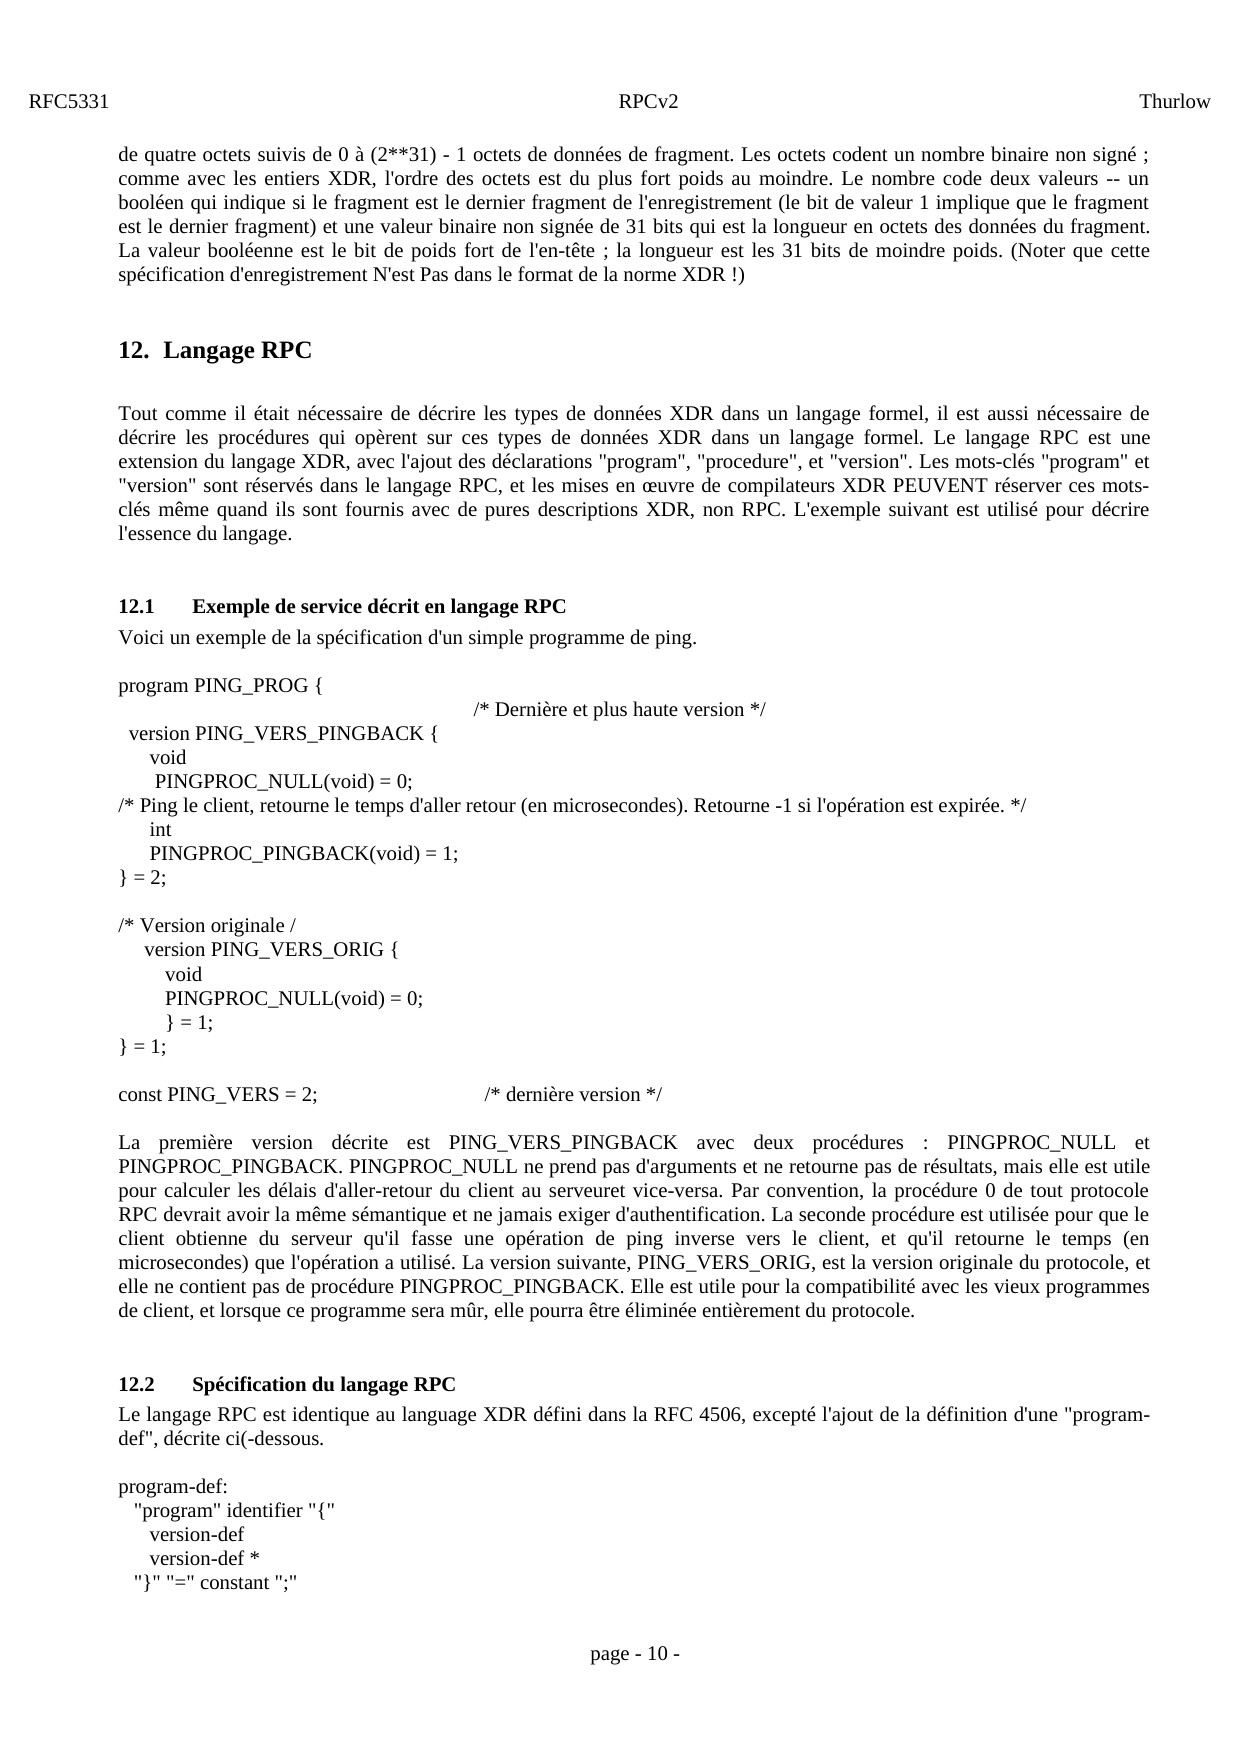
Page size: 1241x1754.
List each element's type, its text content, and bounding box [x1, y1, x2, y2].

text Voici un exemple de la spécification d'un simple programme de ping. [118, 624, 1152, 649]
text version PING_VERS_PINGBACK { [118, 721, 1152, 745]
text Tout comme il était nécessaire de décrire les types de données XDR dans un langage formel, il est aussi nécessaire de décrire les procédures qui opèrent sur ces types de données XDR dans un langage formel. Le langage RPC est une extension du langage XDR, avec l'ajout des déclarations "program", "procedure", et "version". Les mots-clés "program" et "version" sont réservés dans le langage RPC, et les mises en œuvre de compilateurs XDR PEUVENT réserver ces mots-clés même quand ils sont fournis avec de pures descriptions XDR, non RPC. L'exemple suivant est utilisé pour décrire l'essence du langage. [118, 401, 1152, 545]
subtitle 12. Langage RPC [118, 336, 1152, 364]
text void [118, 745, 1152, 769]
text int [118, 817, 1152, 841]
subtitle 12.1 Exemple de service décrit en langage RPC [118, 594, 1152, 618]
text PINGPROC_NULL(void) = 0; [118, 769, 1152, 793]
text /* Version originale / [118, 913, 1152, 937]
text PINGPROC_PINGBACK(void) = 1; [118, 841, 1152, 865]
text "}" "=" constant ";" [118, 1570, 1152, 1594]
text Le langage RPC est identique au language XDR défini dans la RFC 4506, excepté l'ajout de la définition d'une "program-def", décrite ci(-dessous. [118, 1402, 1152, 1450]
text /* Dernière et plus haute version */ [118, 697, 1152, 721]
text version PING_VERS_ORIG { [118, 937, 1152, 961]
text "program" identifier "{" [118, 1498, 1152, 1522]
text const PING_VERS = 2; /* dernière version */ [118, 1082, 1152, 1106]
text /* Ping le client, retourne le temps d'aller retour (en microsecondes). Retourne -1 si l'opération est expirée. */ [118, 793, 1152, 817]
text program PING_PROG { [118, 673, 1152, 697]
text version-def * [118, 1546, 1152, 1570]
text void [118, 961, 1152, 986]
text program-def: [118, 1474, 1152, 1498]
text } = 1; [118, 1009, 1152, 1034]
text } = 1; [118, 1034, 1152, 1058]
text version-def [118, 1522, 1152, 1546]
text PINGPROC_NULL(void) = 0; [118, 986, 1152, 1009]
text La première version décrite est PING_VERS_PINGBACK avec deux procédures : PINGPROC_NULL et PINGPROC_PINGBACK. PINGPROC_NULL ne prend pas d'arguments et ne retourne pas de résultats, mais elle est utile pour calculer les délais d'aller-retour du client au serveuret vice-versa. Par convention, la procédure 0 de tout protocole RPC devrait avoir la même sémantique et ne jamais exiger d'authentification. La seconde procédure est utilisée pour que le client obtienne du serveur qu'il fasse une opération de ping inverse vers le client, et qu'il retourne le temps (en microsecondes) que l'opération a utilisé. La version suivante, PING_VERS_ORIG, est la version originale du protocole, et elle ne contient pas de procédure PINGPROC_PINGBACK. Elle est utile pour la compatibilité avec les vieux programmes de client, et lorsque ce programme sera mûr, elle pourra être éliminée entièrement du protocole. [118, 1130, 1152, 1322]
text de quatre octets suivis de 0 à (2**31) - 1 octets de données de fragment. Les octets codent un nombre binaire non signé ; comme avec les entiers XDR, l'ordre des octets est du plus fort poids au moindre. Le nombre code deux valeurs -- un booléen qui indique si le fragment est le dernier fragment de l'enregistrement (le bit de valeur 1 implique que le fragment est le dernier fragment) et une valeur binaire non signée de 31 bits qui est la longueur en octets des données du fragment. La valeur booléenne est le bit de poids fort de l'en-tête ; la longueur est les 31 bits de moindre poids. (Noter que cette spécification d'enregistrement N'est Pas dans le format de la norme XDR !) [118, 142, 1152, 286]
subtitle 12.2 Spécification du langage RPC [118, 1371, 1152, 1396]
text } = 2; [118, 865, 1152, 889]
